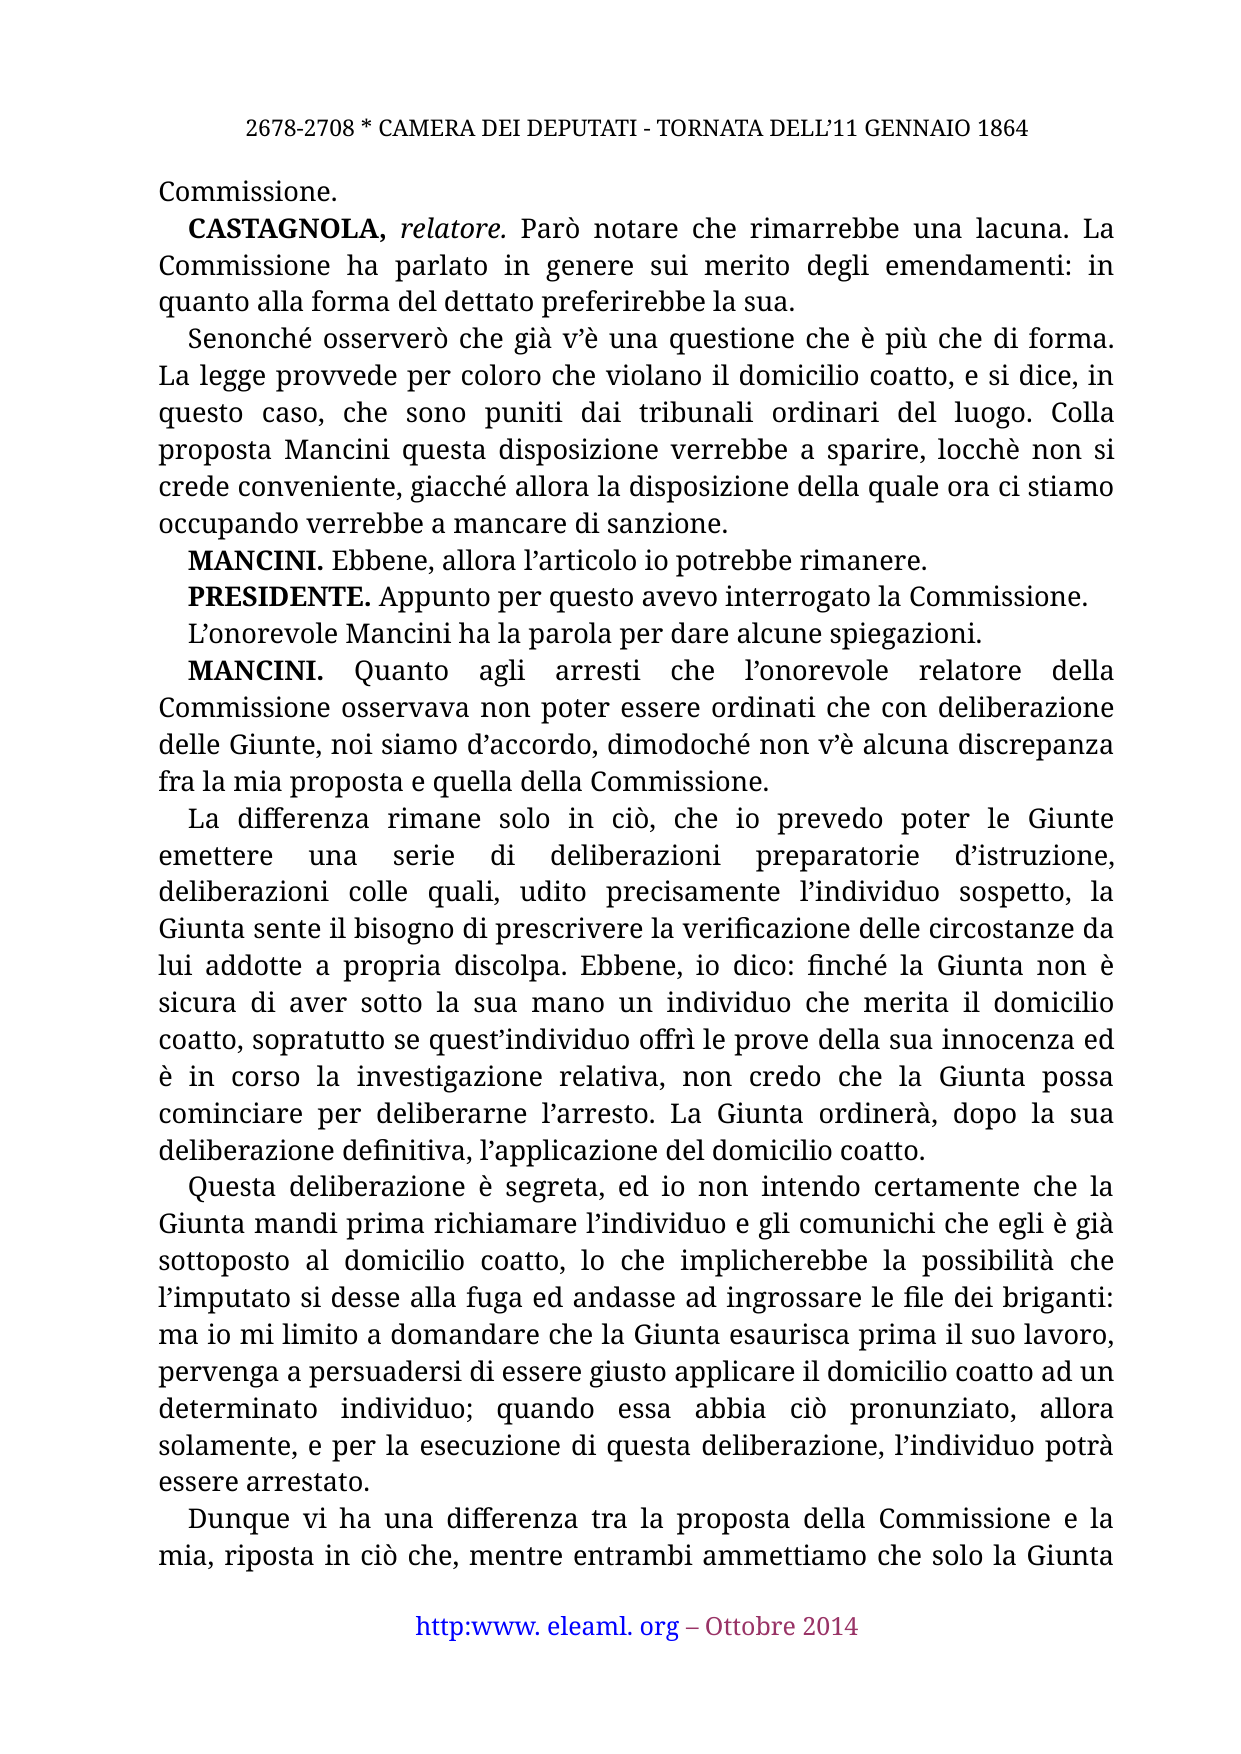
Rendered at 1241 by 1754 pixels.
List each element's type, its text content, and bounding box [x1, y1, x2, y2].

text CASTAGNOLA, relatore. Parò notare che rimarrebbe una lacuna. La Commissione ha parlato in genere sui merito degli emendamenti: in quanto alla forma del dettato preferirebbe la sua. [158, 209, 1116, 320]
text Senonché osserverò che già v’è una questione che è più che di forma. La legge provvede per coloro che violano il domicilio coatto, e si dice, in questo caso, che sono puniti dai tribunali ordinari del luogo. Colla proposta Mancini questa disposizione verrebbe a sparire, locchè non si crede conveniente, giacché allora la disposizione della quale ora ci stiamo occupando verrebbe a mancare di sanzione. [158, 320, 1116, 541]
text Dunque vi ha una differenza tra la proposta della Commissione e la mia, riposta in ciò che, mentre entrambi ammettiamo che solo la Giunta [158, 1500, 1116, 1573]
text Commissione. [158, 172, 1116, 209]
text La differenza rimane solo in ciò, che io prevedo poter le Giunte emettere una serie di deliberazioni preparatorie d’istruzione, deliberazioni colle quali, udito precisamente l’individuo sospetto, la Giunta sente il bisogno di prescrivere la verificazione delle circostanze da lui addotte a propria discolpa. Ebbene, io dico: finché la Giunta non è sicura di aver sotto la sua mano un individuo che merita il domicilio coatto, sopratutto se quest’individuo offrì le prove della sua innocenza ed è in corso la investigazione relativa, non credo che la Giunta possa cominciare per deliberarne l’arresto. La Giunta ordinerà, dopo la sua deliberazione definitiva, l’applicazione del domicilio coatto. [158, 799, 1116, 1168]
text PRESIDENTE. Appunto per questo avevo interrogato la Commissione. [158, 578, 1116, 615]
text Questa deliberazione è segreta, ed io non intendo certamente che la Giunta mandi prima richiamare l’individuo e gli comunichi che egli è già sottoposto al domicilio coatto, lo che implicherebbe la possibilità che l’imputato si desse alla fuga ed andasse ad ingrossare le file dei briganti: ma io mi limito a domandare che la Giunta esaurisca prima il suo lavoro, pervenga a persuadersi di essere giusto applicare il domicilio coatto ad un determinato individuo; quando essa abbia ciò pronunziato, allora solamente, e per la esecuzione di questa deliberazione, l’individuo potrà essere arrestato. [158, 1168, 1116, 1500]
text L’onorevole Mancini ha la parola per dare alcune spiegazioni. [158, 615, 1116, 652]
text MANCINI. Ebbene, allora l’articolo io potrebbe rimanere. [158, 541, 1116, 578]
text MANCINI. Quanto agli arresti che l’onorevole relatore della Commissione osservava non poter essere ordinati che con deliberazione delle Giunte, noi siamo d’accordo, dimodoché non v’è alcuna discrepanza fra la mia proposta e quella della Commissione. [158, 652, 1116, 799]
